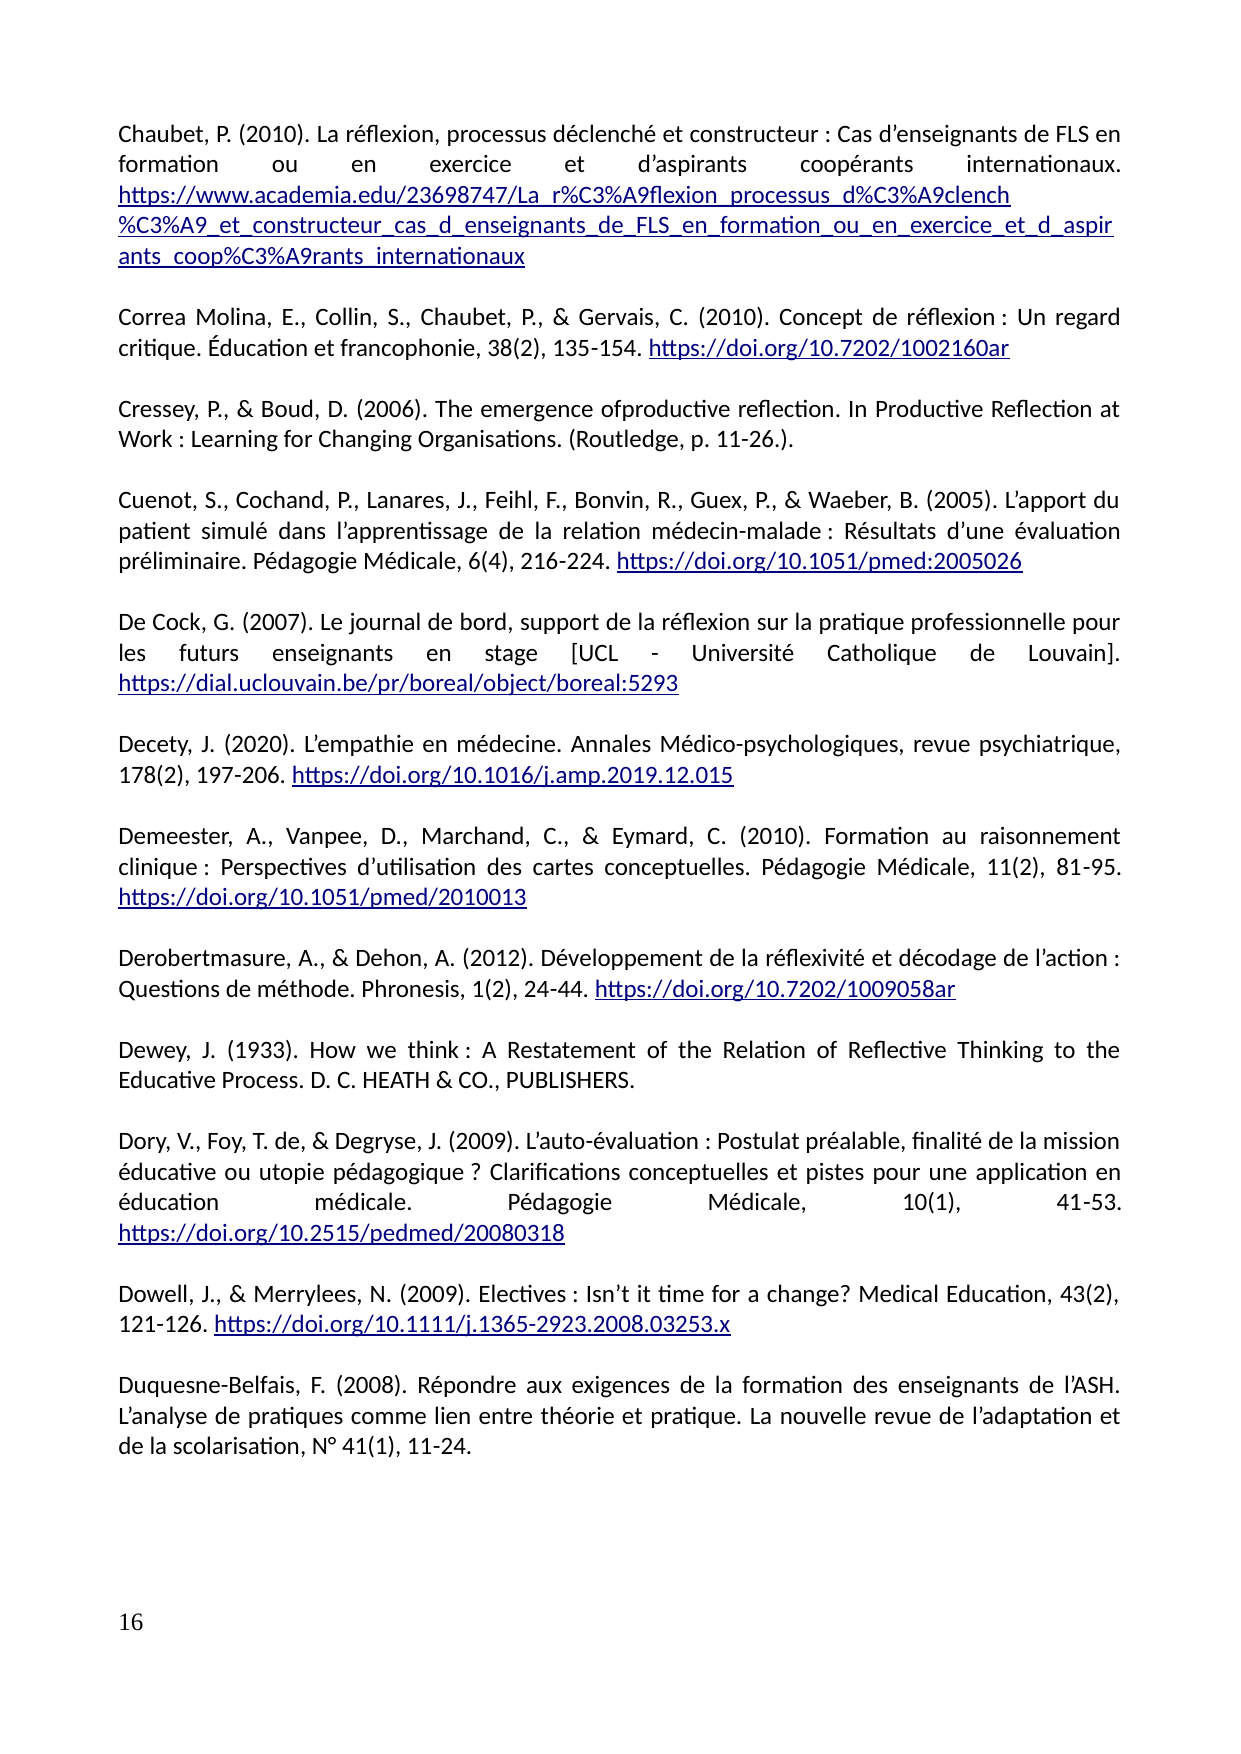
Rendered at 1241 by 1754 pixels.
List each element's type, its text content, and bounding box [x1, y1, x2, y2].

text Dewey, J. (1933). How we think : A Restatement of the Relation of Reflective Thinking to the Educative Process. D. C. HEATH & CO., PUBLISHERS. [118, 1034, 1122, 1095]
text Decety, J. (2020). L’empathie en médecine. Annales Médico-psychologiques, revue psychiatrique, 178(2), 197‑206. https://doi.org/10.1016/j.amp.2019.12.015 [118, 728, 1122, 789]
text Cuenot, S., Cochand, P., Lanares, J., Feihl, F., Bonvin, R., Guex, P., & Waeber, B. (2005). L’apport du patient simulé dans l’apprentissage de la relation médecin-malade : Résultats d’une évaluation préliminaire. Pédagogie Médicale, 6(4), 216‑224. https://doi.org/10.1051/pmed:2005026 [118, 484, 1122, 576]
text De Cock, G. (2007). Le journal de bord, support de la réflexion sur la pratique professionnelle pour les futurs enseignants en stage [UCL - Université Catholique de Louvain]. https://dial.uclouvain.be/pr/boreal/object/boreal:5293 [118, 606, 1122, 698]
text Chaubet, P. (2010). La réflexion, processus déclenché et constructeur : Cas d’enseignants de FLS en formation ou en exercice et d’aspirants coopérants internationaux. https://www.academia.edu/23698747/La_r%C3%A9flexion_processus_d%C3%A9clench%C3%A9_et_constructeur_cas_d_enseignants_de_FLS_en_formation_ou_en_exercice_et_d_aspirants_coop%C3%A9rants_internationaux [118, 118, 1122, 271]
text Duquesne-Belfais, F. (2008). Répondre aux exigences de la formation des enseignants de l’ASH. L’analyse de pratiques comme lien entre théorie et pratique. La nouvelle revue de l’adaptation et de la scolarisation, N° 41(1), 11‑24. [118, 1369, 1122, 1461]
text Cressey, P., & Boud, D. (2006). The emergence ofproductive reflection. In Productive Reflection at Work : Learning for Changing Organisations. (Routledge, p. 11-26.). [118, 393, 1122, 454]
text Derobertmasure, A., & Dehon, A. (2012). Développement de la réflexivité et décodage de l’action : Questions de méthode. Phronesis, 1(2), 24‑44. https://doi.org/10.7202/1009058ar [118, 942, 1122, 1003]
text Dory, V., Foy, T. de, & Degryse, J. (2009). L’auto-évaluation : Postulat préalable, finalité de la mission éducative ou utopie pédagogique ? Clarifications conceptuelles et pistes pour une application en éducation médicale. Pédagogie Médicale, 10(1), 41‑53. https://doi.org/10.2515/pedmed/20080318 [118, 1125, 1122, 1247]
text Correa Molina, E., Collin, S., Chaubet, P., & Gervais, C. (2010). Concept de réflexion : Un regard critique. Éducation et francophonie, 38(2), 135‑154. https://doi.org/10.7202/1002160ar [118, 301, 1122, 362]
text Demeester, A., Vanpee, D., Marchand, C., & Eymard, C. (2010). Formation au raisonnement clinique : Perspectives d’utilisation des cartes conceptuelles. Pédagogie Médicale, 11(2), 81‑95. https://doi.org/10.1051/pmed/2010013 [118, 820, 1122, 912]
text Dowell, J., & Merrylees, N. (2009). Electives : Isn’t it time for a change? Medical Education, 43(2), 121‑126. https://doi.org/10.1111/j.1365-2923.2008.03253.x [118, 1278, 1122, 1339]
